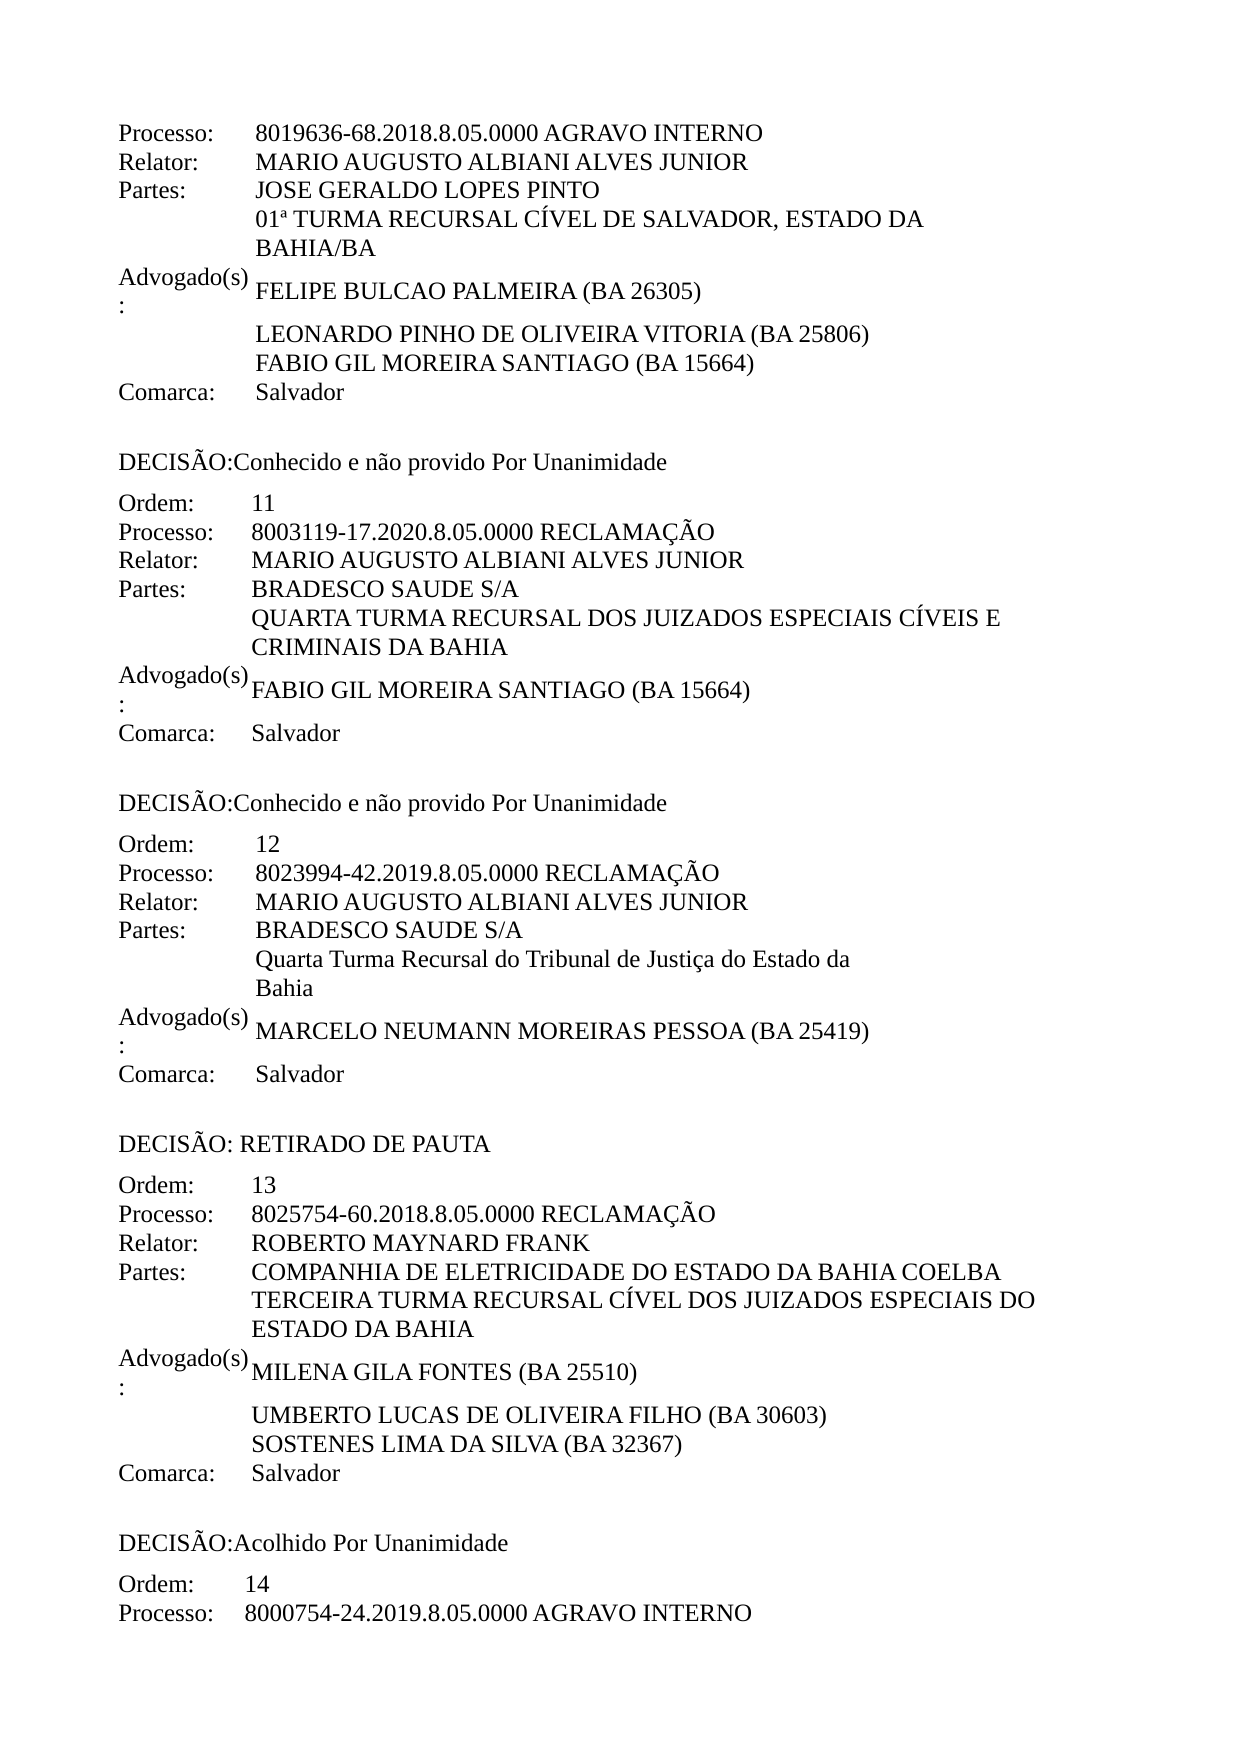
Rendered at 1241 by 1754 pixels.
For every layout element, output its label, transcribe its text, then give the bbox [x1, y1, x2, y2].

table_cell TERCEIRA TURMA RECURSAL CÍVEL DOS JUIZADOS ESPECIAIS DO ESTADO DA BAHIA [251, 1286, 1122, 1343]
table_cell BRADESCO SAUDE S/A [251, 574, 1122, 603]
table_cell Processo: [118, 858, 255, 887]
text DECISÃO:Conhecido e não provido Por Unanimidade [118, 788, 1101, 817]
table_cell QUARTA TURMA RECURSAL DOS JUIZADOS ESPECIAIS CÍVEIS E CRIMINAIS DA BAHIA [251, 603, 1122, 661]
table_cell MARIO AUGUSTO ALBIANI ALVES JUNIOR [255, 887, 912, 916]
table_cell SOSTENES LIMA DA SILVA (BA 32367) [251, 1429, 1122, 1458]
table_cell Comarca: [118, 1059, 255, 1088]
table_cell Advogado(s): [118, 1002, 255, 1059]
table_cell [118, 1401, 251, 1429]
table_cell Processo: [118, 118, 255, 147]
table_cell Relator: [118, 1228, 251, 1257]
table_cell FELIPE BULCAO PALMEIRA (BA 26305) [255, 262, 1044, 319]
table_cell Quarta Turma Recursal do Tribunal de Justiça do Estado da Bahia [255, 944, 912, 1002]
table_cell [118, 319, 255, 348]
table_cell Comarca: [118, 1458, 251, 1487]
table_cell Salvador [255, 1059, 912, 1088]
table_cell Processo: [118, 1199, 251, 1228]
text DECISÃO:Acolhido Por Unanimidade [118, 1528, 1101, 1557]
table_cell [118, 944, 255, 1002]
table_cell UMBERTO LUCAS DE OLIVEIRA FILHO (BA 30603) [251, 1401, 1122, 1429]
table_cell Advogado(s): [118, 661, 251, 718]
table_cell 01ª TURMA RECURSAL CÍVEL DE SALVADOR, ESTADO DA BAHIA/BA [255, 204, 1044, 262]
table_cell 8019636-68.2018.8.05.0000 AGRAVO INTERNO [255, 118, 1044, 147]
table_header 11 [251, 488, 1122, 517]
text DECISÃO:Conhecido e não provido Por Unanimidade [118, 447, 1101, 476]
table_cell MARIO AUGUSTO ALBIANI ALVES JUNIOR [255, 147, 1044, 176]
table_header Ordem: [118, 1569, 244, 1598]
table_cell MARIO AUGUSTO ALBIANI ALVES JUNIOR [251, 546, 1122, 574]
table_cell Advogado(s): [118, 262, 255, 319]
table_cell [118, 603, 251, 661]
text DECISÃO: RETIRADO DE PAUTA [118, 1129, 1101, 1158]
table_cell Partes: [118, 916, 255, 944]
table_cell JOSE GERALDO LOPES PINTO [255, 176, 1044, 204]
table_cell [118, 1429, 251, 1458]
table_cell [118, 1286, 251, 1343]
table_cell Comarca: [118, 718, 251, 747]
table_cell FABIO GIL MOREIRA SANTIAGO (BA 15664) [251, 661, 1122, 718]
table_cell [118, 348, 255, 377]
table_cell Relator: [118, 546, 251, 574]
table_header Ordem: [118, 829, 255, 858]
table_cell MARCELO NEUMANN MOREIRAS PESSOA (BA 25419) [255, 1002, 912, 1059]
table_header 13 [251, 1171, 1122, 1199]
table_cell 8023994-42.2019.8.05.0000 RECLAMAÇÃO [255, 858, 912, 887]
table_cell [118, 204, 255, 262]
table_cell Advogado(s): [118, 1343, 251, 1401]
table_cell 8000754-24.2019.8.05.0000 AGRAVO INTERNO [244, 1598, 1122, 1627]
table_cell 8003119-17.2020.8.05.0000 RECLAMAÇÃO [251, 517, 1122, 546]
table_cell Partes: [118, 574, 251, 603]
table_cell Comarca: [118, 377, 255, 406]
table_header Ordem: [118, 1171, 251, 1199]
table_cell LEONARDO PINHO DE OLIVEIRA VITORIA (BA 25806) [255, 319, 1044, 348]
table_cell BRADESCO SAUDE S/A [255, 916, 912, 944]
table_cell 8025754-60.2018.8.05.0000 RECLAMAÇÃO [251, 1199, 1122, 1228]
table_cell Processo: [118, 517, 251, 546]
table_header 12 [255, 829, 912, 858]
table_cell Partes: [118, 1257, 251, 1286]
table_cell Relator: [118, 887, 255, 916]
table_header 14 [244, 1569, 1122, 1598]
table_cell Partes: [118, 176, 255, 204]
table_cell COMPANHIA DE ELETRICIDADE DO ESTADO DA BAHIA COELBA [251, 1257, 1122, 1286]
table_header Ordem: [118, 488, 251, 517]
table_cell Relator: [118, 147, 255, 176]
table_cell Salvador [251, 1458, 1122, 1487]
table_cell Salvador [251, 718, 1122, 747]
table_cell ROBERTO MAYNARD FRANK [251, 1228, 1122, 1257]
table_cell Processo: [118, 1598, 244, 1627]
table_cell MILENA GILA FONTES (BA 25510) [251, 1343, 1122, 1401]
table_cell FABIO GIL MOREIRA SANTIAGO (BA 15664) [255, 348, 1044, 377]
table_cell Salvador [255, 377, 1044, 406]
